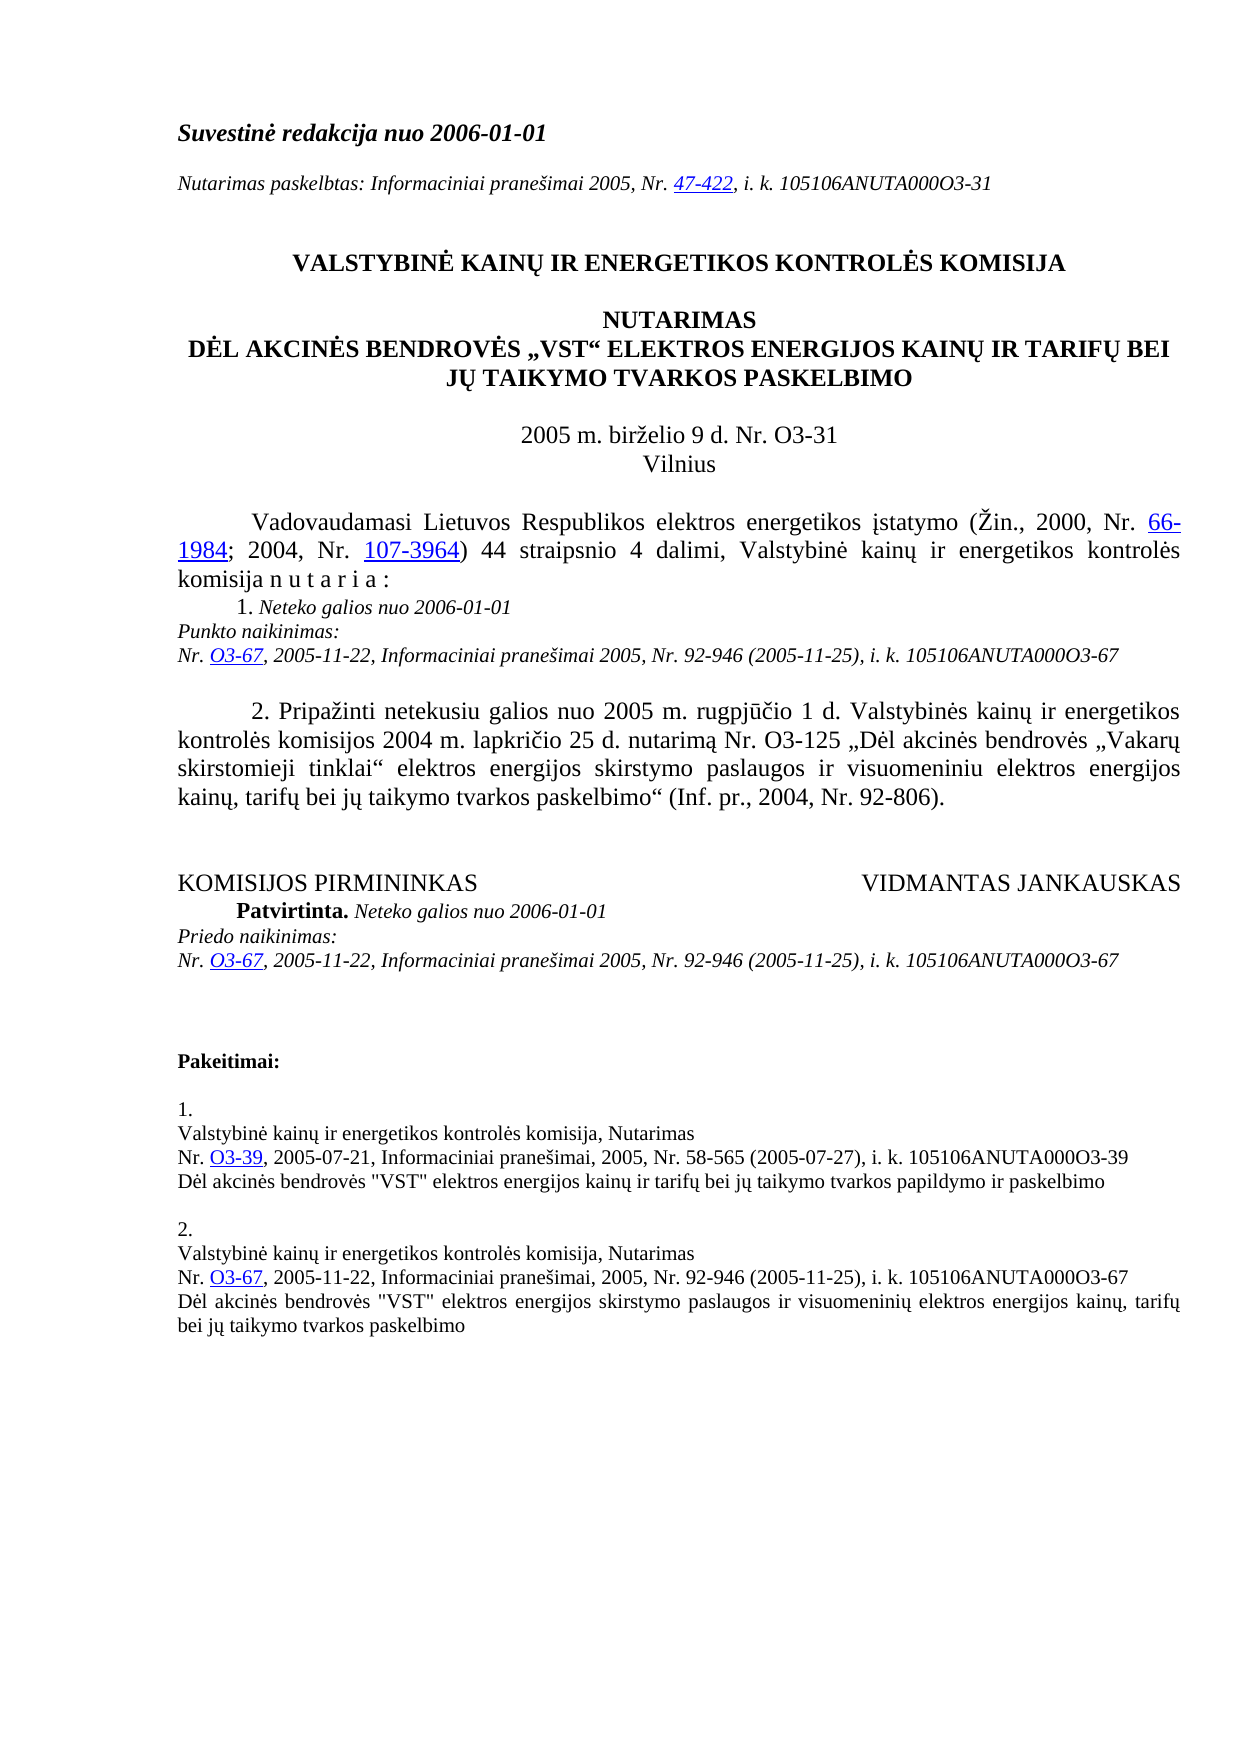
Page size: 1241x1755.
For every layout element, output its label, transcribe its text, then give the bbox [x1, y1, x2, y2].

text 1. [177, 1097, 1181, 1121]
text Dėl akcinės bendrovės "VST" elektros energijos skirstymo paslaugos ir visuomeninių elektros energijos kainų, tarifų bei jų taikymo tvarkos paskelbimo [177, 1289, 1181, 1337]
text Patvirtinta. Neteko galios nuo 2006-01-01 [177, 897, 1181, 924]
text 2005 m. birželio 9 d. Nr. O3-31 [177, 420, 1181, 449]
text DĖL AKCINĖS BENDROVĖS „VST“ ELEKTROS ENERGIJOS KAINŲ IR TARIFŲ BEI JŲ TAIKYMO TVARKOS PASKELBIMO [177, 334, 1181, 392]
text 2. Pripažinti netekusiu galios nuo 2005 m. rugpjūčio 1 d. Valstybinės kainų ir energetikos kontrolės komisijos 2004 m. lapkričio 25 d. nutarimą Nr. O3-125 „Dėl akcinės bendrovės „Vakarų skirstomieji tinklai“ elektros energijos skirstymo paslaugos ir visuomeniniu elektros energijos kainų, tarifų bei jų taikymo tvarkos paskelbimo“ (Inf. pr., 2004, Nr. 92-806). [177, 696, 1181, 811]
text 2. [177, 1217, 1181, 1241]
text Dėl akcinės bendrovės "VST" elektros energijos kainų ir tarifų bei jų taikymo tvarkos papildymo ir paskelbimo [177, 1169, 1181, 1193]
text Nutarimas paskelbtas: Informaciniai pranešimai 2005, Nr. 47-422, i. k. 105106ANUTA000O3-31 [177, 171, 1181, 195]
text Nr. O3-67, 2005-11-22, Informaciniai pranešimai 2005, Nr. 92-946 (2005-11-25), i. k. 105106ANUTA000O3-67 [177, 948, 1181, 972]
text Nr. O3-67, 2005-11-22, Informaciniai pranešimai, 2005, Nr. 92-946 (2005-11-25), i. k. 105106ANUTA000O3-67 [177, 1265, 1181, 1289]
text Pakeitimai: [177, 1049, 1181, 1073]
text Nr. O3-67, 2005-11-22, Informaciniai pranešimai 2005, Nr. 92-946 (2005-11-25), i. k. 105106ANUTA000O3-67 [177, 643, 1181, 667]
text Priedo naikinimas: [177, 924, 1181, 948]
text Valstybinė kainų ir energetikos kontrolės komisija, Nutarimas [177, 1121, 1181, 1145]
text Valstybinė kainų ir energetikos kontrolės komisija, Nutarimas [177, 1241, 1181, 1265]
text 1. Neteko galios nuo 2006-01-01 [177, 593, 1181, 619]
text Nr. O3-39, 2005-07-21, Informaciniai pranešimai, 2005, Nr. 58-565 (2005-07-27), i. k. 105106ANUTA000O3-39 [177, 1145, 1181, 1169]
text NUTARIMAS [177, 305, 1181, 334]
text Punkto naikinimas: [177, 619, 1181, 643]
text KOMISIJOS PIRMININKAS VIDMANTAS JANKAUSKAS [177, 868, 1181, 897]
text Suvestinė redakcija nuo 2006-01-01 [177, 118, 1181, 147]
text Vadovaudamasi Lietuvos Respublikos elektros energetikos įstatymo (Žin., 2000, Nr. 66-1984; 2004, Nr. 107-3964) 44 straipsnio 4 dalimi, Valstybinė kainų ir energetikos kontrolės komisija nutaria: [177, 507, 1181, 593]
text Vilnius [177, 449, 1181, 478]
text VALSTYBINĖ KAINŲ IR ENERGETIKOS KONTROLĖS KOMISIJA [177, 248, 1181, 277]
